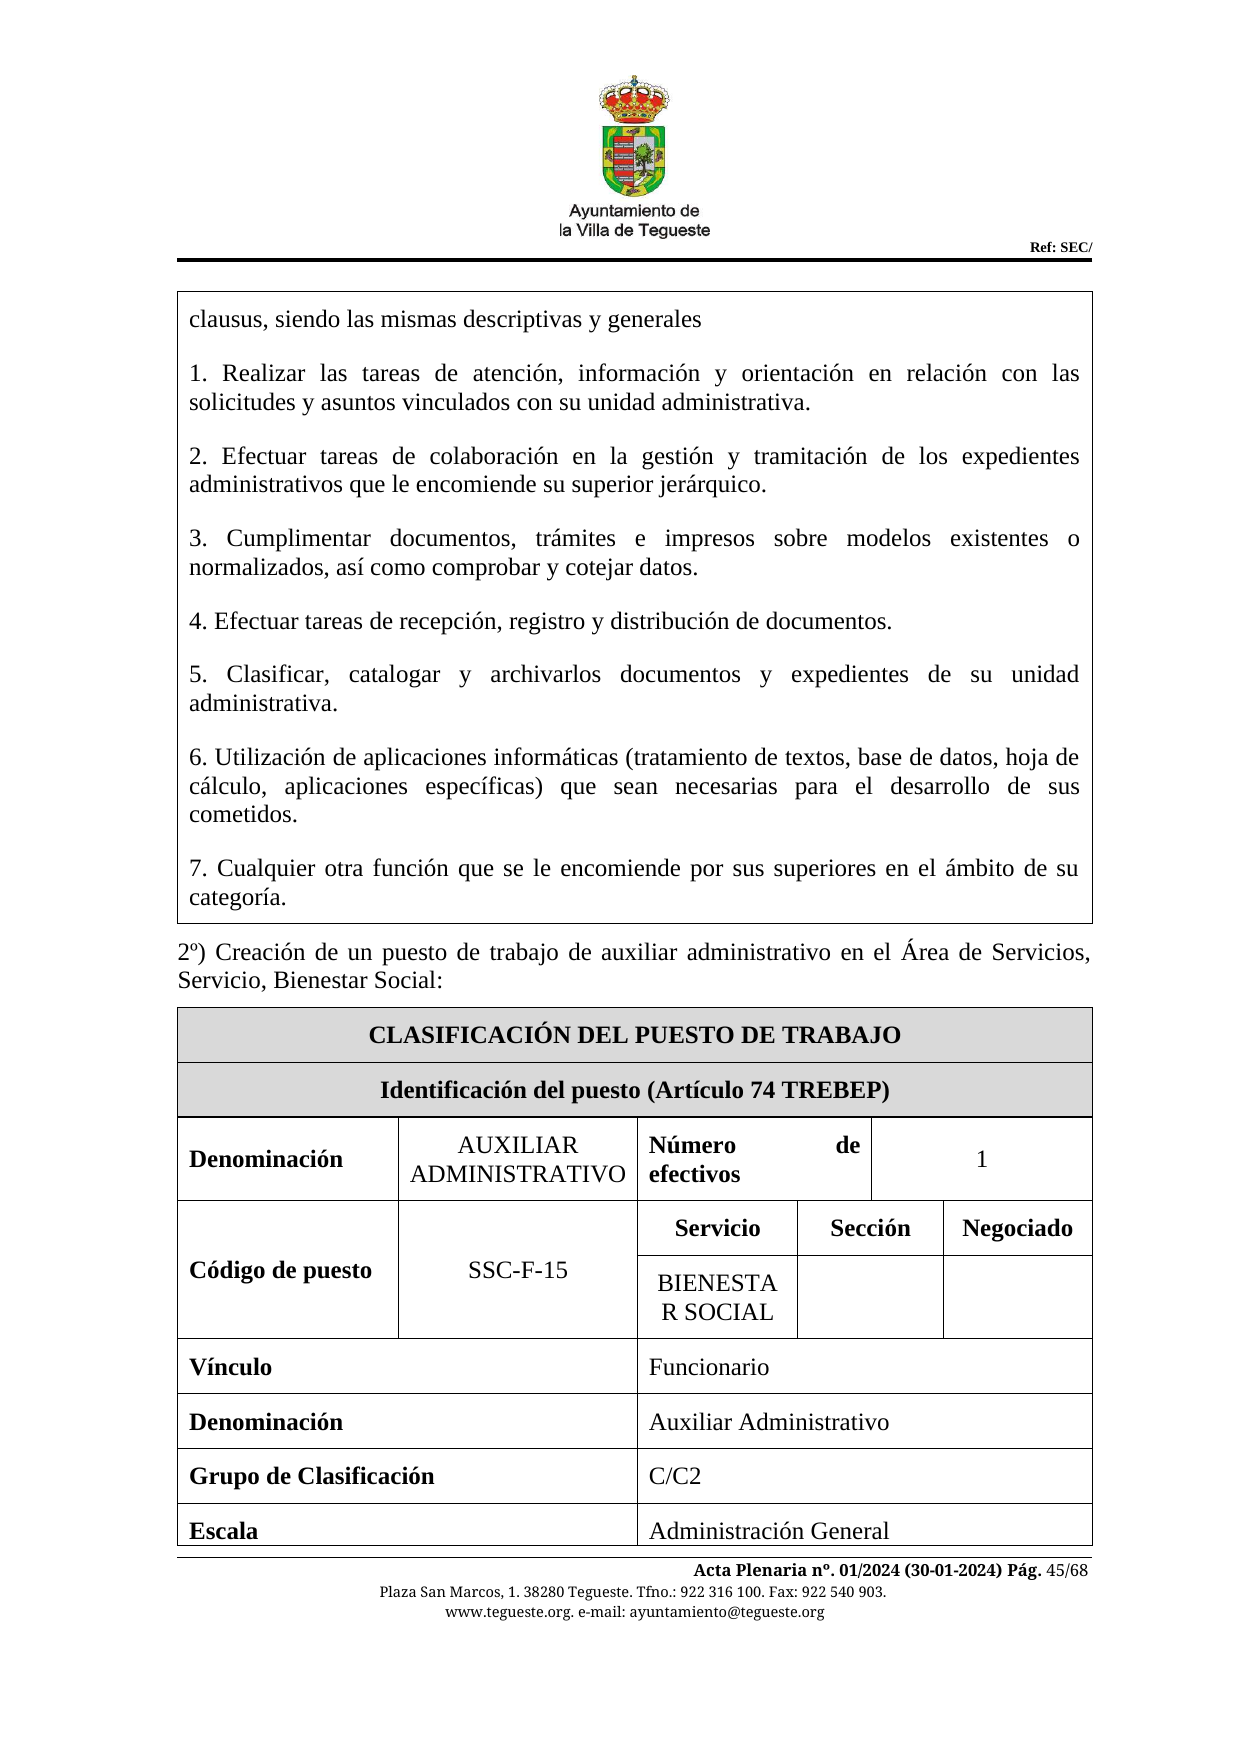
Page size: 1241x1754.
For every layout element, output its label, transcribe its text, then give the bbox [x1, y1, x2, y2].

table_cell [798, 1256, 943, 1338]
table_header CLASIFICACIÓN DEL PUESTO DE TRABAJO [178, 1008, 1092, 1062]
table_cell Denominación [178, 1118, 398, 1200]
table_cell Vínculo [178, 1339, 637, 1393]
table_cell [944, 1256, 1092, 1338]
text 2º) Creación de un puesto de trabajo de auxiliar administrativo en el Área de Servicios, Servicio, Bienestar Social: [177, 937, 1092, 994]
table_cell Sección [798, 1201, 943, 1255]
table_cell 1 [872, 1118, 1092, 1200]
table_cell BIENESTAR SOCIAL [638, 1256, 797, 1338]
table_cell Auxiliar Administrativo [638, 1394, 1092, 1448]
table_cell Denominación [178, 1394, 637, 1448]
table_cell Administración General [638, 1504, 1092, 1545]
table_cell clausus, siendo las mismas descriptivas y generales 1. Realizar las tareas de atención, información y orientación en relación con las solicitudes y asuntos vinculados con su unidad administrativa. 2. Efectuar tareas de colaboración en la gestión y tramitación de los expedientes administrativos que le encomiende su superior jerárquico. 3. Cumplimentar documentos, trámites e impresos sobre modelos existentes o normalizados, así como comprobar y cotejar datos. 4. Efectuar tareas de recepción, registro y distribución de documentos. 5. Clasificar, catalogar y archivarlos documentos y expedientes de su unidad administrativa. 6. Utilización de aplicaciones informáticas (tratamiento de textos, base de datos, hoja de cálculo, aplicaciones específicas) que sean necesarias para el desarrollo de sus cometidos. 7. Cualquier otra función que se le encomiende por sus superiores en el ámbito de su categoría. [178, 292, 1092, 923]
table_cell Número de efectivos [638, 1118, 871, 1200]
table_cell Negociado [944, 1201, 1092, 1255]
table_cell AUXILIAR ADMINISTRATIVO [399, 1118, 637, 1200]
table_cell Código de puesto [178, 1201, 398, 1338]
table_cell Grupo de Clasificación [178, 1449, 637, 1503]
table_cell SSC-F-15 [399, 1201, 637, 1338]
table_cell Identificación del puesto (Artículo 74 TREBEP) [178, 1063, 1092, 1116]
table_cell Servicio [638, 1201, 797, 1255]
table_cell Escala [178, 1504, 637, 1545]
table_cell C/C2 [638, 1449, 1092, 1503]
table_cell Funcionario [638, 1339, 1092, 1393]
